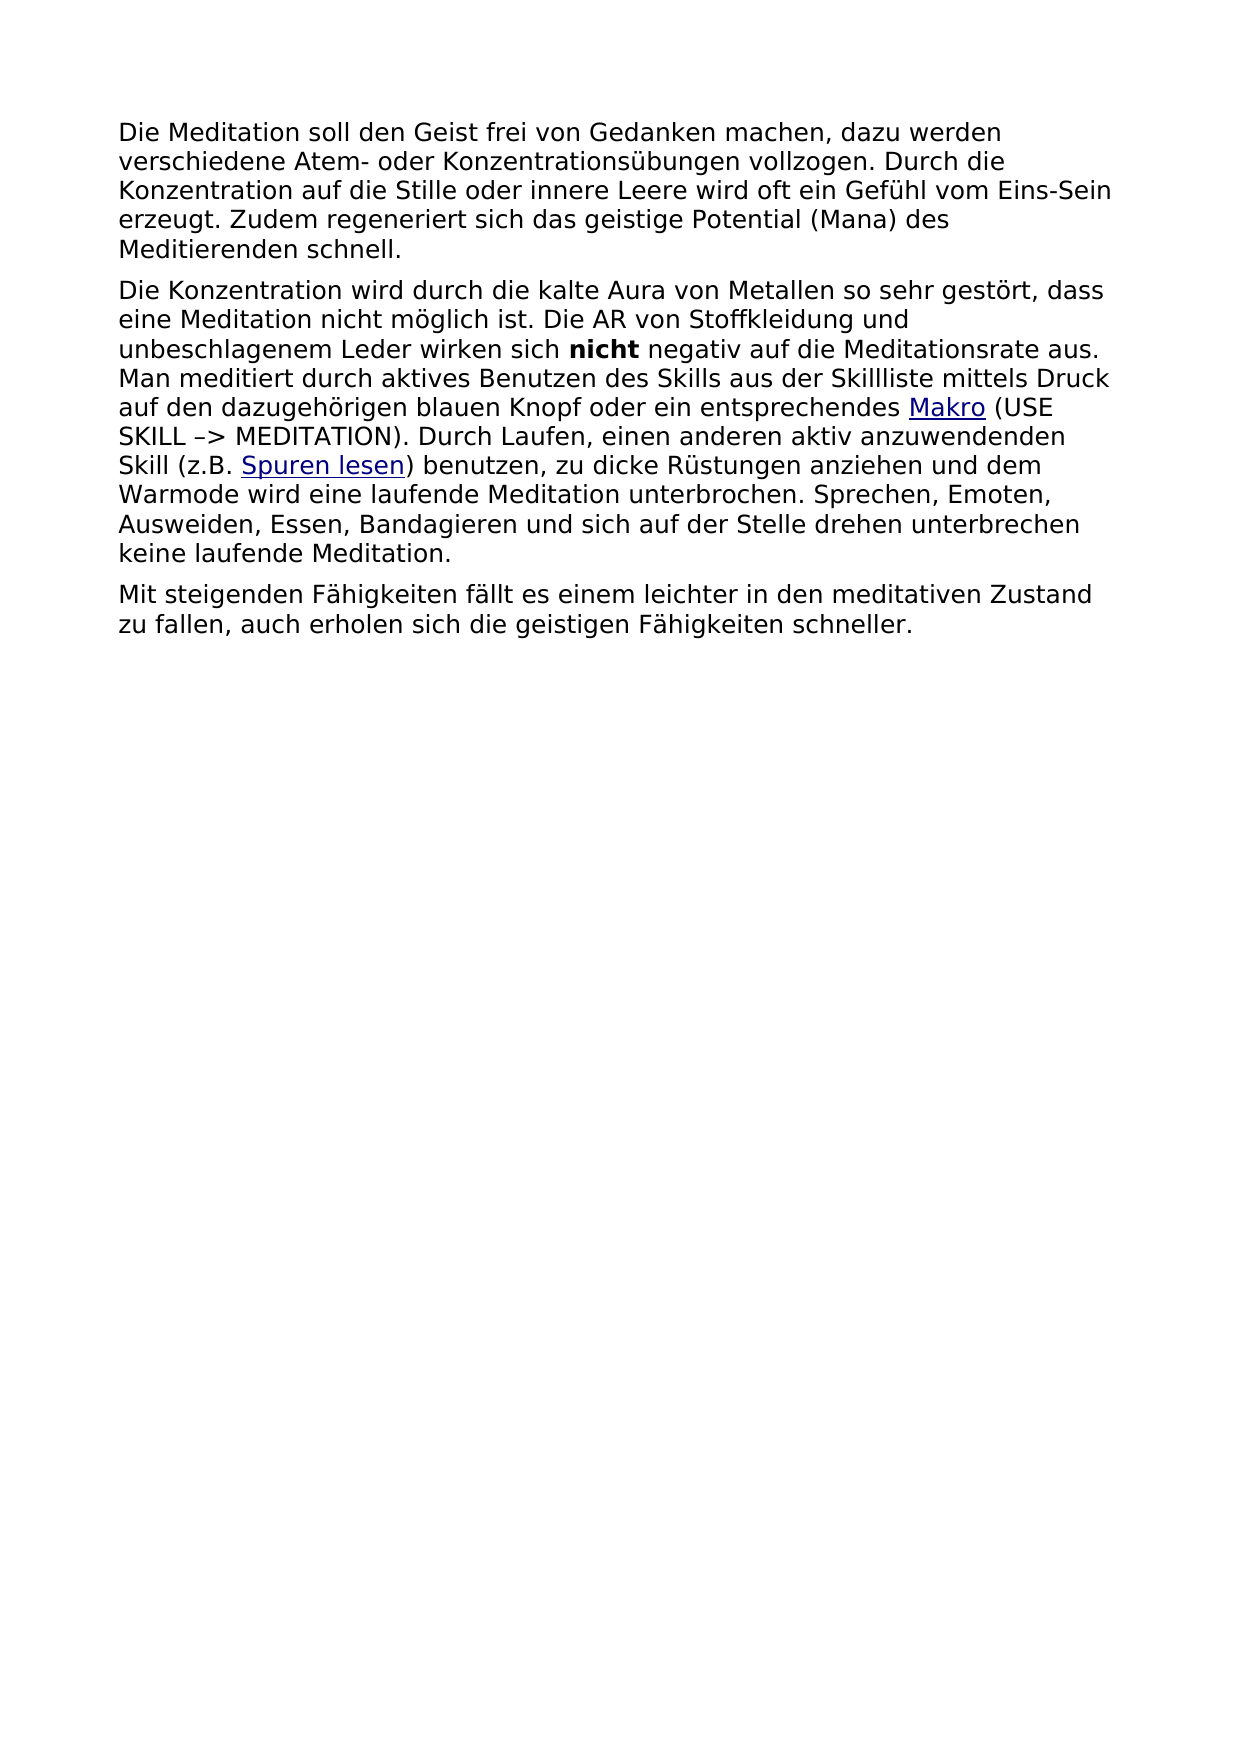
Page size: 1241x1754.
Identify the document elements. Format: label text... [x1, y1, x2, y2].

text Mit steigenden Fähigkeiten fällt es einem leichter in den meditativen Zustand zu fallen, auch erholen sich die geistigen Fähigkeiten schneller. [118, 581, 1122, 639]
text Die Meditation soll den Geist frei von Gedanken machen, dazu werden verschiedene Atem- oder Konzentrationsübungen vollzogen. Durch die Konzentration auf die Stille oder innere Leere wird oft ein Gefühl vom Eins-Sein erzeugt. Zudem regeneriert sich das geistige Potential (Mana) des Meditierenden schnell. [118, 118, 1122, 264]
text Die Konzentration wird durch die kalte Aura von Metallen so sehr gestört, dass eine Meditation nicht möglich ist. Die AR von Stoffkleidung und unbeschlagenem Leder wirken sich nicht negativ auf die Meditationsrate aus. Man meditiert durch aktives Benutzen des Skills aus der Skillliste mittels Druck auf den dazugehörigen blauen Knopf oder ein entsprechendes Makro (USE SKILL –> MEDITATION). Durch Laufen, einen anderen aktiv anzuwendenden Skill (z.B. Spuren lesen) benutzen, zu dicke Rüstungen anziehen und dem Warmode wird eine laufende Meditation unterbrochen. Sprechen, Emoten, Ausweiden, Essen, Bandagieren und sich auf der Stelle drehen unterbrechen keine laufende Meditation. [118, 276, 1122, 568]
